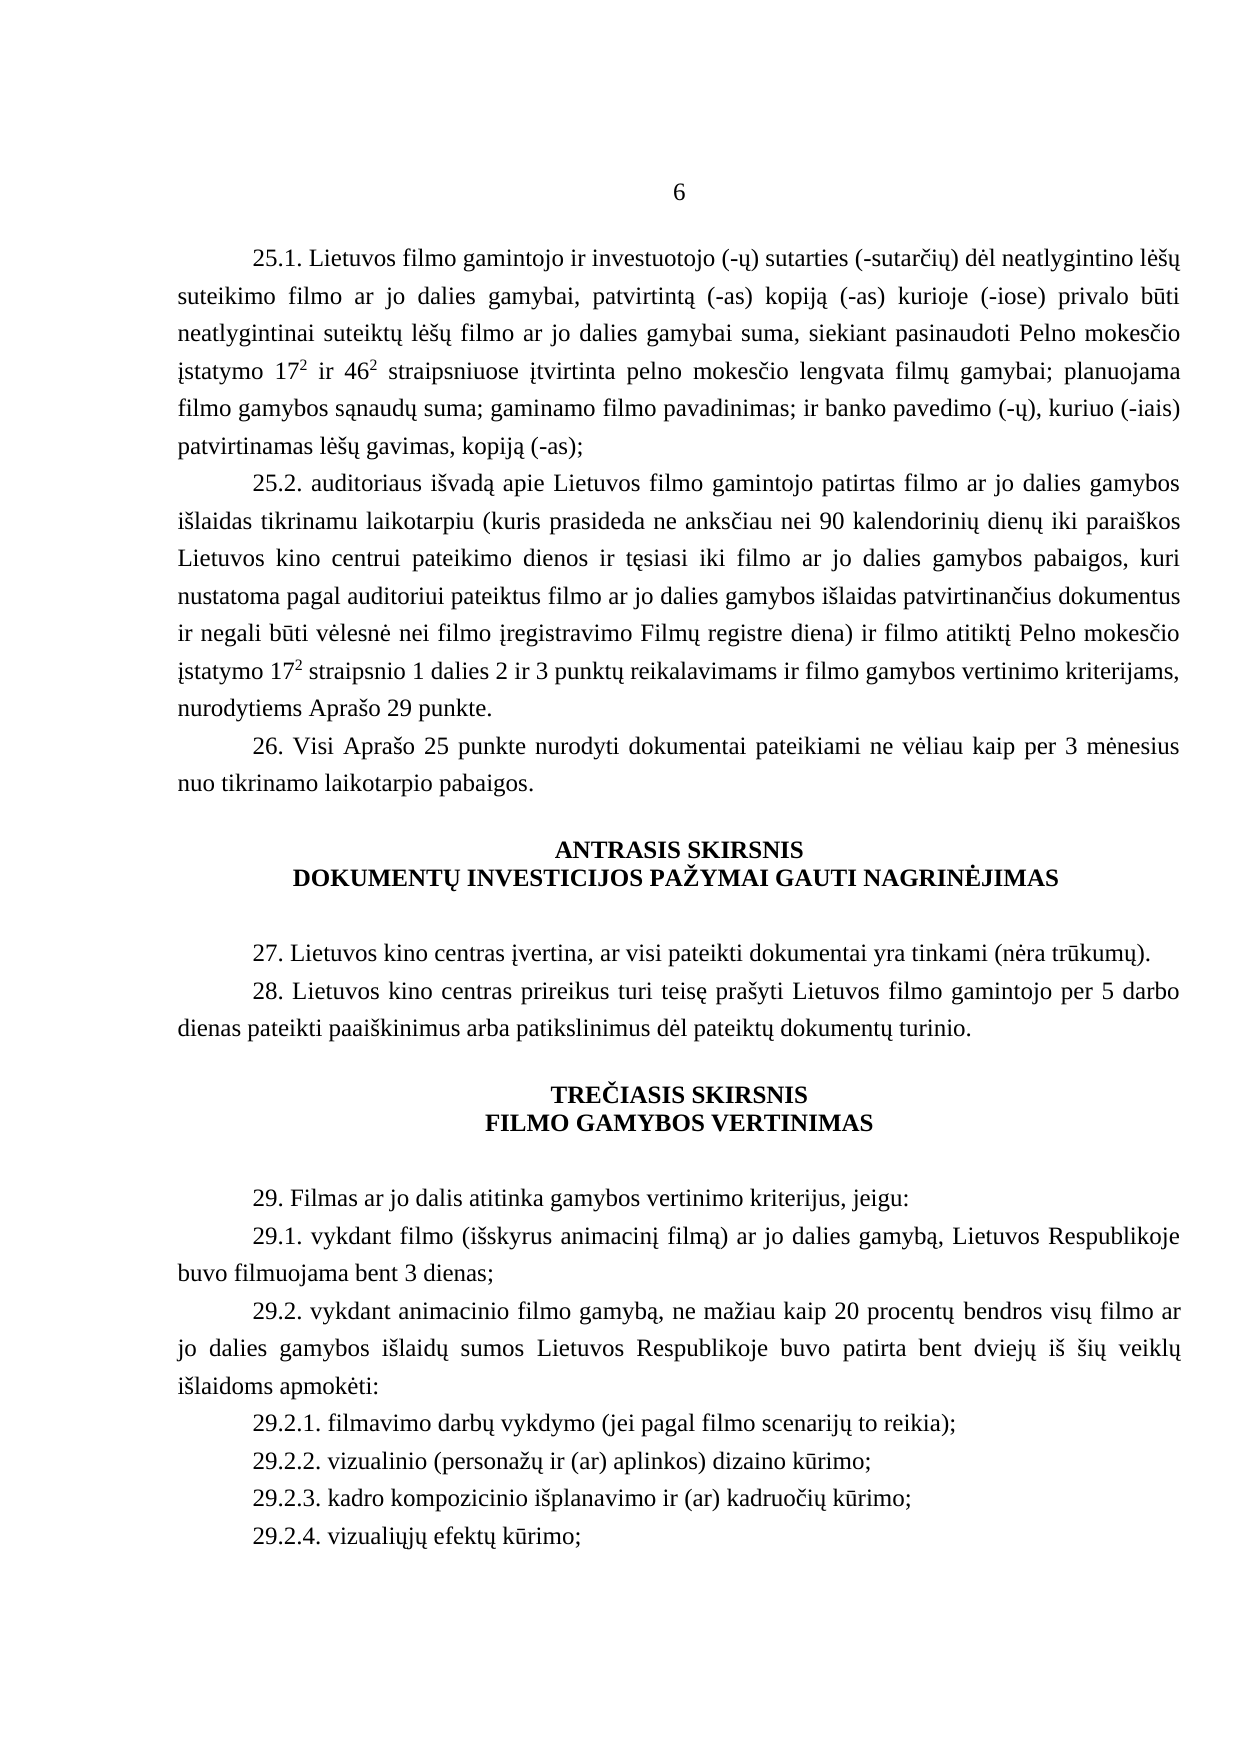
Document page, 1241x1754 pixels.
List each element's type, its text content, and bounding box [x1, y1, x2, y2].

text 27. Lietuvos kino centras įvertina, ar visi pateikti dokumentai yra tinkami (nėra trūkumų). [177, 930, 1181, 967]
text 29.2.3. kadro kompozicinio išplanavimo ir (ar) kadruočių kūrimo; [177, 1475, 1181, 1512]
text 25.2. auditoriaus išvadą apie Lietuvos filmo gamintojo patirtas filmo ar jo dalies gamybos išlaidas tikrinamu laikotarpiu (kuris prasideda ne anksčiau nei 90 kalendorinių dienų iki paraiškos Lietuvos kino centrui pateikimo dienos ir tęsiasi iki filmo ar jo dalies gamybos pabaigos, kuri nustatoma pagal auditoriui pateiktus filmo ar jo dalies gamybos išlaidas patvirtinančius dokumentus ir negali būti vėlesnė nei filmo įregistravimo Filmų registre diena) ir filmo atitiktį Pelno mokesčio įstatymo 172 straipsnio 1 dalies 2 ir 3 punktų reikalavimams ir filmo gamybos vertinimo kriterijams, nurodytiems Aprašo 29 punkte. [177, 460, 1181, 722]
text TREČIASIS SKIRSNIS [177, 1080, 1181, 1108]
text 29.2.2. vizualinio (personažų ir (ar) aplinkos) dizaino kūrimo; [177, 1437, 1181, 1475]
text 26. Visi Aprašo 25 punkte nurodyti dokumentai pateikiami ne vėliau kaip per 3 mėnesius nuo tikrinamo laikotarpio pabaigos. [177, 722, 1181, 797]
text 28. Lietuvos kino centras prireikus turi teisę prašyti Lietuvos filmo gamintojo per 5 darbo dienas pateikti paaiškinimus arba patikslinimus dėl pateiktų dokumentų turinio. [177, 967, 1181, 1042]
text 29.2. vykdant animacinio filmo gamybą, ne mažiau kaip 20 procentų bendros visų filmo ar jo dalies gamybos išlaidų sumos Lietuvos Respublikoje buvo patirta bent dviejų iš šių veiklų išlaidoms apmokėti: [177, 1287, 1181, 1400]
text FILMO GAMYBOS VERTINIMAS [177, 1108, 1181, 1137]
text ANTRASIS SKIRSNIS [177, 835, 1181, 863]
text 29.2.4. vizualiųjų efektų kūrimo; [177, 1512, 1181, 1550]
text 25.1. Lietuvos filmo gamintojo ir investuotojo (-ų) sutarties (-sutarčių) dėl neatlygintino lėšų suteikimo filmo ar jo dalies gamybai, patvirtintą (-as) kopiją (-as) kurioje (-iose) privalo būti neatlygintinai suteiktų lėšų filmo ar jo dalies gamybai suma, siekiant pasinaudoti Pelno mokesčio įstatymo 172 ir 462 straipsniuose įtvirtinta pelno mokesčio lengvata filmų gamybai; planuojama filmo gamybos sąnaudų suma; gaminamo filmo pavadinimas; ir banko pavedimo (-ų), kuriuo (-iais) patvirtinamas lėšų gavimas, kopiją (-as); [177, 235, 1181, 460]
text DOKUMENTŲ INVESTICIJOS PAŽYMAI GAUTI NAGRINĖJIMAS [177, 863, 1181, 892]
text 29. Filmas ar jo dalis atitinka gamybos vertinimo kriterijus, jeigu: [177, 1175, 1181, 1212]
text 29.1. vykdant filmo (išskyrus animacinį filmą) ar jo dalies gamybą, Lietuvos Respublikoje buvo filmuojama bent 3 dienas; [177, 1212, 1181, 1287]
text 29.2.1. filmavimo darbų vykdymo (jei pagal filmo scenarijų to reikia); [177, 1400, 1181, 1437]
